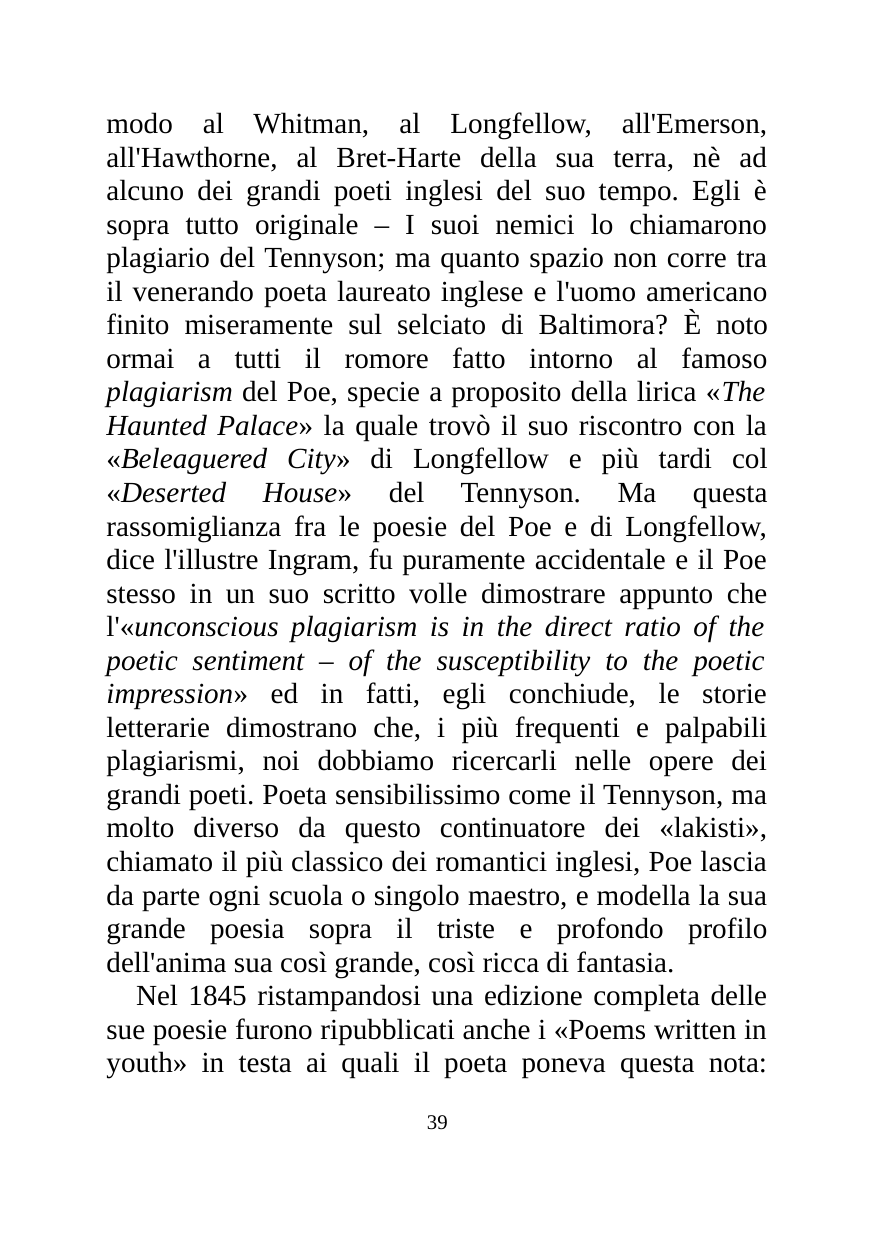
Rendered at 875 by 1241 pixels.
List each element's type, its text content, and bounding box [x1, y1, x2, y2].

text Nel 1845 ristampandosi una edizione completa delle sue poesie furono ripubblicati anche i «Poems written in youth» in testa ai quali il poeta poneva questa nota: [106, 978, 768, 1079]
text modo al Whitman, al Longfellow, all'Emerson, all'Hawthorne, al Bret-Harte della sua terra, nè ad alcuno dei grandi poeti inglesi del suo tempo. Egli è sopra tutto originale – I suoi nemici lo chiamarono plagiario del Tennyson; ma quanto spazio non corre tra il venerando poeta laureato inglese e l'uomo americano finito miseramente sul selciato di Baltimora? È noto ormai a tutti il romore fatto intorno al famoso plagiarism del Poe, specie a proposito della lirica «The Haunted Palace» la quale trovò il suo riscontro con la «Beleaguered City» di Longfellow e più tardi col «Deserted House» del Tennyson. Ma questa rassomiglianza fra le poesie del Poe e di Longfellow, dice l'illustre Ingram, fu puramente accidentale e il Poe stesso in un suo scritto volle dimostrare appunto che l'«unconscious plagiarism is in the direct ratio of the poetic sentiment – of the susceptibility to the poetic impression» ed in fatti, egli conchiude, le storie letterarie dimostrano che, i più frequenti e palpabili plagiarismi, noi dobbiamo ricercarli nelle opere dei grandi poeti. Poeta sensibilissimo come il Tennyson, ma molto diverso da questo continuatore dei «lakisti», chiamato il più classico dei romantici inglesi, Poe lascia da parte ogni scuola o singolo maestro, e modella la sua grande poesia sopra il triste e profondo profilo dell'anima sua così grande, così ricca di fantasia. [106, 106, 768, 978]
